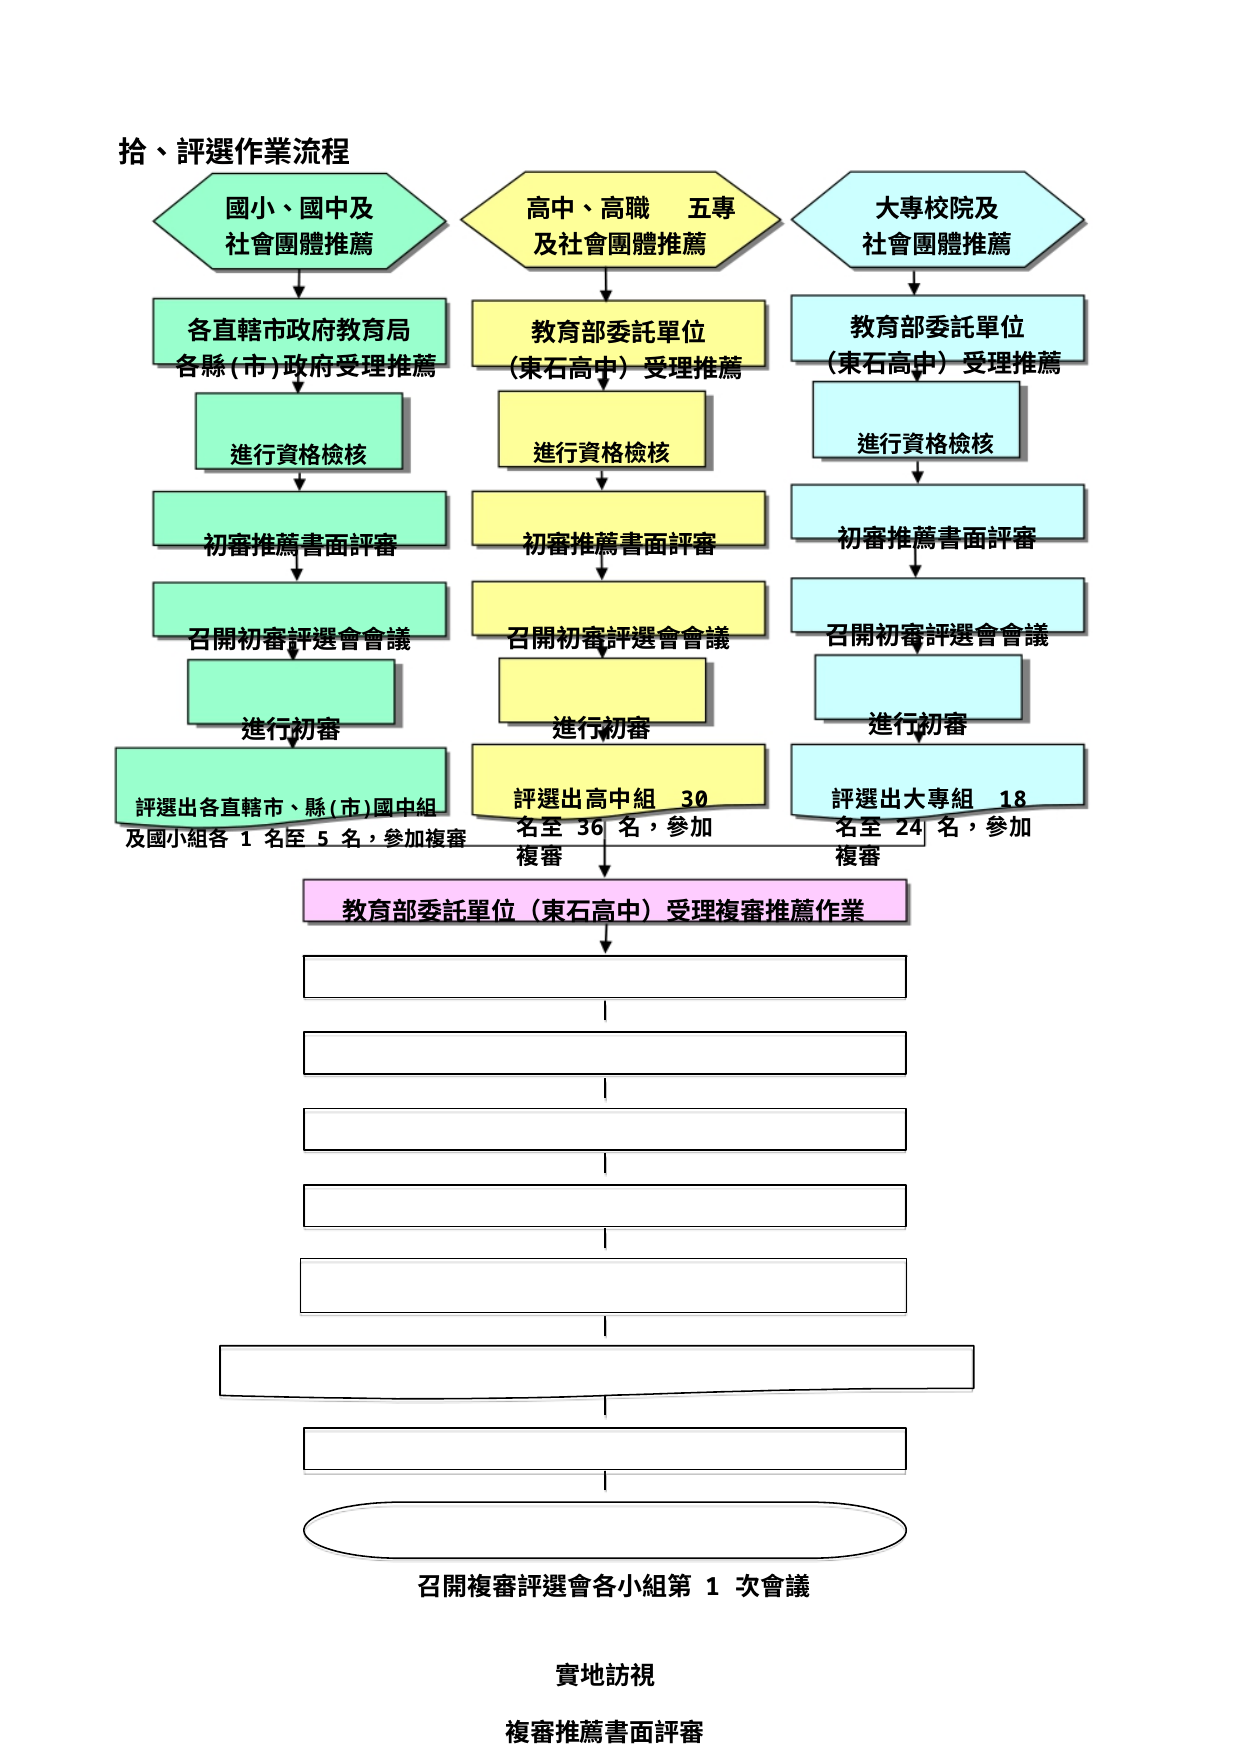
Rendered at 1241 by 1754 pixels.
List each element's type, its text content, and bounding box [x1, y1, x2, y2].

text 複審推薦書面評審 [505, 1713, 1240, 1749]
text 實地訪視 [555, 1656, 1240, 1692]
text 拾、評選作業流程 [118, 129, 1240, 171]
text 教育部委託單位 [1093, 307, 1240, 343]
text 初審推薦書面評審 [1093, 518, 1240, 554]
text 社會團體推薦 [1093, 224, 1240, 261]
text 召開初審評選會會議 [1093, 615, 1240, 652]
text 召開複審評選會各小組第 1 次會議 [417, 972, 1240, 1602]
text 進行初審 [1093, 705, 1240, 741]
text 教育部委託單位（東石高中）受理複審推薦作業 [1093, 892, 1240, 928]
text 國小、國中及 高中、高職 五專 大專校院及 [1093, 188, 1240, 224]
text （東石高中）受理推薦 [1093, 343, 1240, 380]
text 進行資格檢核 [1093, 426, 1240, 459]
